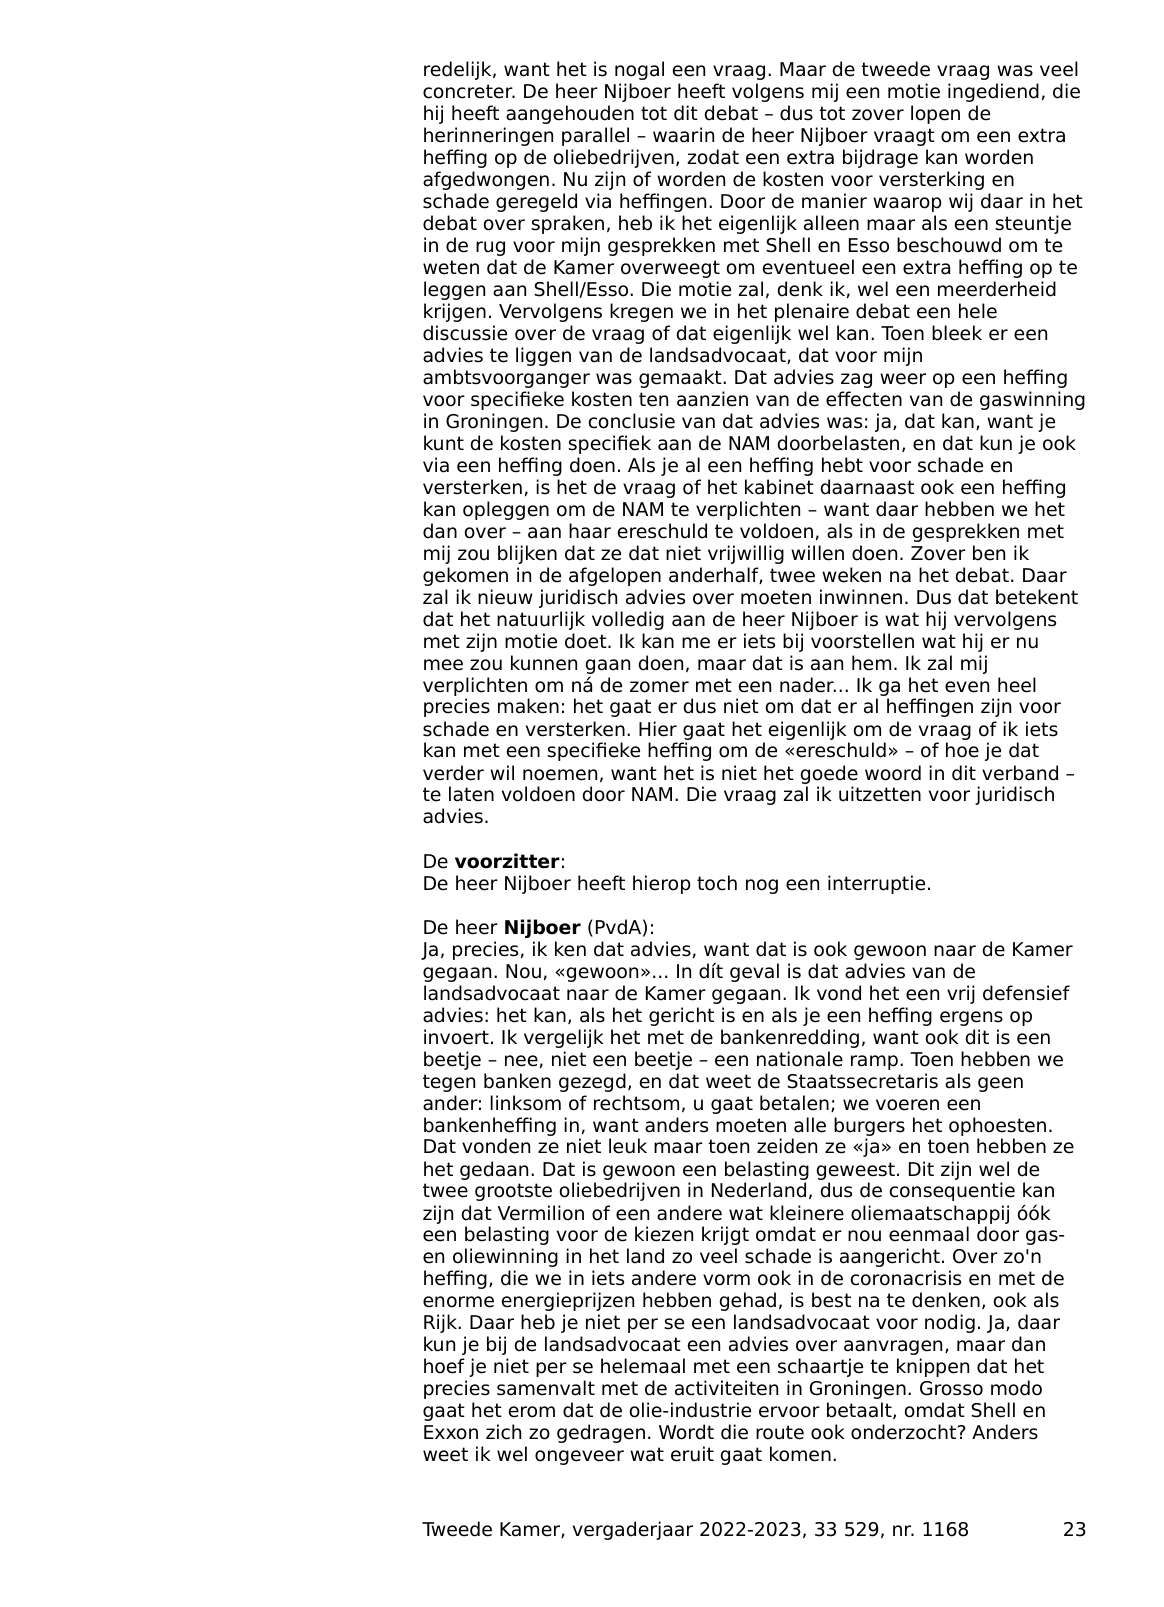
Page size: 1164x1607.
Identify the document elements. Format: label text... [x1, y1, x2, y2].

text De heer Nijboer (PvdA): [422, 917, 1087, 939]
text Ja, precies, ik ken dat advies, want dat is ook gewoon naar de Kamer gegaan. Nou, «gewoon»... In dít geval is dat advies van de landsadvocaat naar de Kamer gegaan. Ik vond het een vrij defensief advies: het kan, als het gericht is en als je een heffing ergens op invoert. Ik vergelijk het met de bankenredding, want ook dit is een beetje – nee, niet een beetje – een nationale ramp. Toen hebben we tegen banken gezegd, en dat weet de Staatssecretaris als geen ander: linksom of rechtsom, u gaat betalen; we voeren een bankenheffing in, want anders moeten alle burgers het ophoesten. Dat vonden ze niet leuk maar toen zeiden ze «ja» en toen hebben ze het gedaan. Dat is gewoon een belasting geweest. Dit zijn wel de twee grootste oliebedrijven in Nederland, dus de consequentie kan zijn dat Vermilion of een andere wat kleinere oliemaatschappij óók een belasting voor de kiezen krijgt omdat er nou eenmaal door gas- en oliewinning in het land zo veel schade is aangericht. Over zo'n heffing, die we in iets andere vorm ook in de coronacrisis en met de enorme energieprijzen hebben gehad, is best na te denken, ook als Rijk. Daar heb je niet per se een landsadvocaat voor nodig. Ja, daar kun je bij de landsadvocaat een advies over aanvragen, maar dan hoef je niet per se helemaal met een schaartje te knippen dat het precies samenvalt met de activiteiten in Groningen. Grosso modo gaat het erom dat de olie-industrie ervoor betaalt, omdat Shell en Exxon zich zo gedragen. Wordt die route ook onderzocht? Anders weet ik wel ongeveer wat eruit gaat komen. [422, 939, 1087, 1466]
text De heer Nijboer heeft hierop toch nog een interruptie. [422, 872, 1087, 894]
text De voorzitter: [422, 851, 1087, 872]
text redelijk, want het is nogal een vraag. Maar de tweede vraag was veel concreter. De heer Nijboer heeft volgens mij een motie ingediend, die hij heeft aangehouden tot dit debat – dus tot zover lopen de herinneringen parallel – waarin de heer Nijboer vraagt om een extra heffing op de oliebedrijven, zodat een extra bijdrage kan worden afgedwongen. Nu zijn of worden de kosten voor versterking en schade geregeld via heffingen. Door de manier waarop wij daar in het debat over spraken, heb ik het eigenlijk alleen maar als een steuntje in de rug voor mijn gesprekken met Shell en Esso beschouwd om te weten dat de Kamer overweegt om eventueel een extra heffing op te leggen aan Shell/Esso. Die motie zal, denk ik, wel een meerderheid krijgen. Vervolgens kregen we in het plenaire debat een hele discussie over de vraag of dat eigenlijk wel kan. Toen bleek er een advies te liggen van de landsadvocaat, dat voor mijn ambtsvoorganger was gemaakt. Dat advies zag weer op een heffing voor specifieke kosten ten aanzien van de effecten van de gaswinning in Groningen. De conclusie van dat advies was: ja, dat kan, want je kunt de kosten specifiek aan de NAM doorbelasten, en dat kun je ook via een heffing doen. Als je al een heffing hebt voor schade en versterken, is het de vraag of het kabinet daarnaast ook een heffing kan opleggen om de NAM te verplichten – want daar hebben we het dan over – aan haar ereschuld te voldoen, als in de gesprekken met mij zou blijken dat ze dat niet vrijwillig willen doen. Zover ben ik gekomen in de afgelopen anderhalf, twee weken na het debat. Daar zal ik nieuw juridisch advies over moeten inwinnen. Dus dat betekent dat het natuurlijk volledig aan de heer Nijboer is wat hij vervolgens met zijn motie doet. Ik kan me er iets bij voorstellen wat hij er nu mee zou kunnen gaan doen, maar dat is aan hem. Ik zal mij verplichten om ná de zomer met een nader... Ik ga het even heel precies maken: het gaat er dus niet om dat er al heffingen zijn voor schade en versterken. Hier gaat het eigenlijk om de vraag of ik iets kan met een specifieke heffing om de «ereschuld» – of hoe je dat verder wil noemen, want het is niet het goede woord in dit verband – te laten voldoen door NAM. Die vraag zal ik uitzetten voor juridisch advies. [422, 59, 1087, 828]
